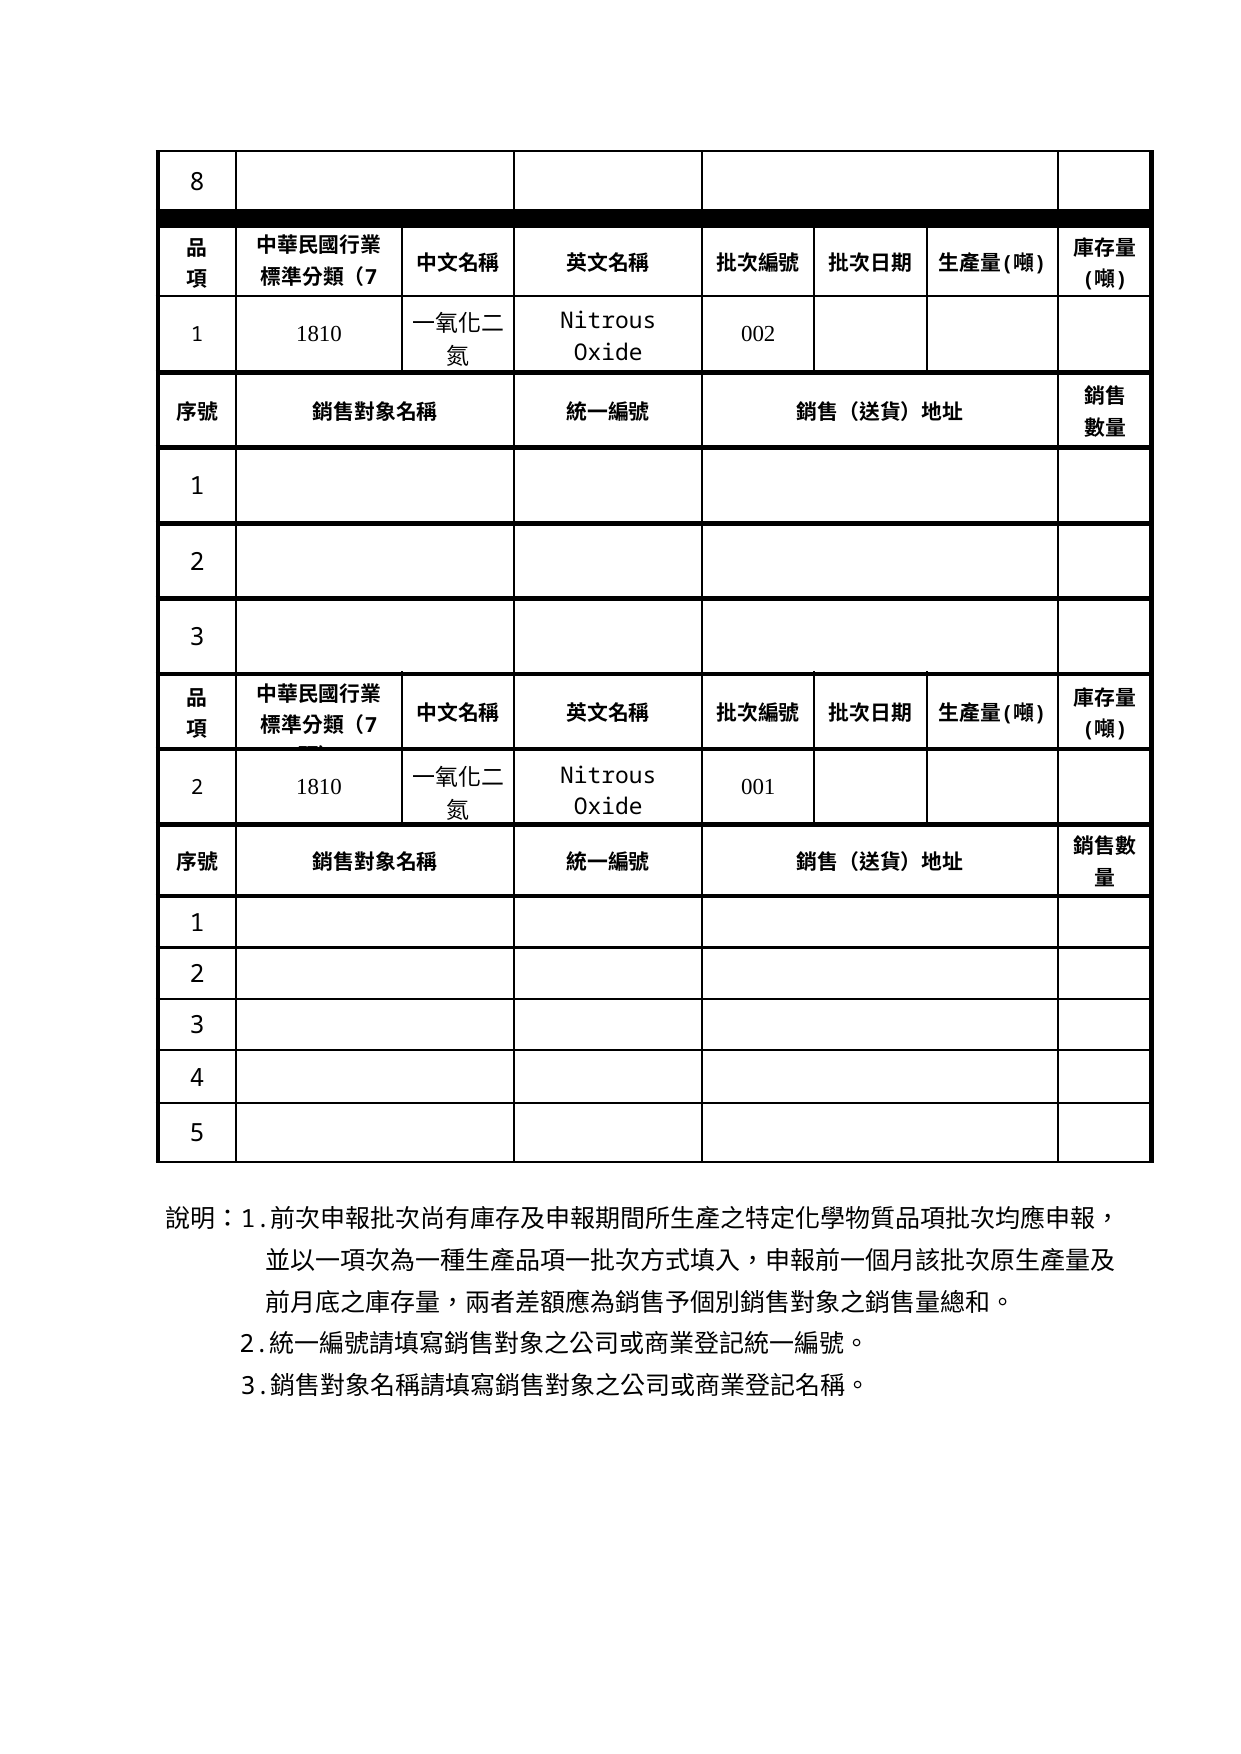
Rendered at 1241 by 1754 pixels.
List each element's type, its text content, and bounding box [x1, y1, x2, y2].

table_cell 2 [160, 949, 235, 997]
table_cell [703, 450, 1057, 521]
table_cell 銷售數量 [1059, 827, 1149, 893]
table_cell 中文名稱 [403, 676, 513, 747]
table_cell 批次編號 [703, 676, 813, 747]
table_cell 品 項 [160, 228, 235, 295]
table_cell 2 [160, 526, 235, 596]
table_cell 庫存量(噸) [1059, 676, 1149, 747]
table_cell 001 [703, 751, 813, 822]
table_cell [703, 1051, 1057, 1102]
table_cell [1059, 152, 1149, 209]
table_cell 生產量(噸) [928, 228, 1057, 295]
table_cell 1 [160, 450, 235, 521]
table_cell [237, 450, 513, 521]
table_cell [1059, 1000, 1149, 1049]
table_cell [515, 152, 701, 209]
table_cell [1059, 898, 1149, 946]
table_cell 中華民國行業標準分類（7碼） [237, 228, 401, 295]
table_cell [928, 751, 1057, 822]
table_cell 一氧化二氮 [403, 297, 513, 370]
table_cell 序號 [160, 375, 235, 445]
table_cell [1059, 1051, 1149, 1102]
table_cell 002 [703, 297, 813, 370]
table_cell [703, 898, 1057, 946]
table_cell 4 [160, 1051, 235, 1102]
table_cell 生產量(噸) [928, 676, 1057, 747]
table_cell 品 項 [160, 676, 235, 747]
table_cell 銷售 數量 [1059, 375, 1149, 445]
table_cell [515, 450, 701, 521]
table_cell [815, 297, 926, 370]
table_cell Nitrous Oxide [515, 751, 701, 822]
table_cell 統一編號 [515, 827, 701, 893]
table_cell 1810 [237, 297, 401, 370]
table_cell [1059, 601, 1149, 671]
text 說明：1.前次申報批次尚有庫存及申報期間所生產之特定化學物質品項批次均應申報，並以一項次為一種生產品項一批次方式填入，申報前一個月該批次原生產量及前月底之庫存量，兩者差額應為銷售予個別銷售對象之銷售量總和。 [165, 1194, 1122, 1319]
table_cell [703, 1104, 1057, 1161]
table_cell 1 [160, 297, 235, 370]
table_cell 中華民國行業標準分類（7碼） [237, 676, 401, 747]
table_cell [815, 751, 926, 822]
table_cell [237, 898, 513, 946]
text 2.統一編號請填寫銷售對象之公司或商業登記統一編號。 [239, 1319, 1122, 1361]
table_cell 3 [160, 601, 235, 671]
table_cell [1059, 297, 1149, 370]
table_cell [515, 898, 701, 946]
table_cell [515, 601, 701, 671]
table_cell [237, 601, 513, 671]
table_cell [515, 1051, 701, 1102]
table_cell 1810 [237, 751, 401, 822]
table_cell 銷售（送貨）地址 [703, 827, 1057, 893]
table_cell [928, 297, 1057, 370]
table_cell [237, 1051, 513, 1102]
table_cell 英文名稱 [515, 228, 701, 295]
table_cell [515, 949, 701, 997]
table_cell [1059, 450, 1149, 521]
table_cell 批次編號 [703, 228, 813, 295]
table_cell [703, 601, 1057, 671]
table_cell 5 [160, 1104, 235, 1161]
table_cell [703, 949, 1057, 997]
table_cell 8 [160, 152, 235, 209]
table_cell 統一編號 [515, 375, 701, 445]
table_cell [237, 949, 513, 997]
table_cell 1 [160, 898, 235, 946]
table_cell [515, 526, 701, 596]
table_cell [237, 152, 513, 209]
table_cell [237, 1000, 513, 1049]
table_cell [1059, 526, 1149, 596]
table_cell [703, 152, 1057, 209]
table_cell 銷售對象名稱 [237, 827, 513, 893]
table_cell 銷售對象名稱 [237, 375, 513, 445]
table_cell 銷售（送貨）地址 [703, 375, 1057, 445]
table_cell [1059, 751, 1149, 822]
table_cell [703, 526, 1057, 596]
table_cell [237, 1104, 513, 1161]
table_cell 批次日期 [815, 676, 926, 747]
table_cell Nitrous Oxide [515, 297, 701, 370]
table_cell [1059, 1104, 1149, 1161]
table_cell 一氧化二氮 [403, 751, 513, 822]
table_cell 2 [160, 751, 235, 822]
table_cell [1059, 949, 1149, 997]
table_cell 序號 [160, 827, 235, 893]
table_cell [237, 526, 513, 596]
table_cell [515, 1104, 701, 1161]
table_cell [703, 1000, 1057, 1049]
table_cell [515, 1000, 701, 1049]
table_cell 批次日期 [815, 228, 926, 295]
table_cell 中文名稱 [403, 228, 513, 295]
text 3.銷售對象名稱請填寫銷售對象之公司或商業登記名稱。 [165, 1361, 1122, 1403]
table_cell 英文名稱 [515, 676, 701, 747]
table_cell 3 [160, 1000, 235, 1049]
table_cell 庫存量(噸) [1059, 228, 1149, 295]
